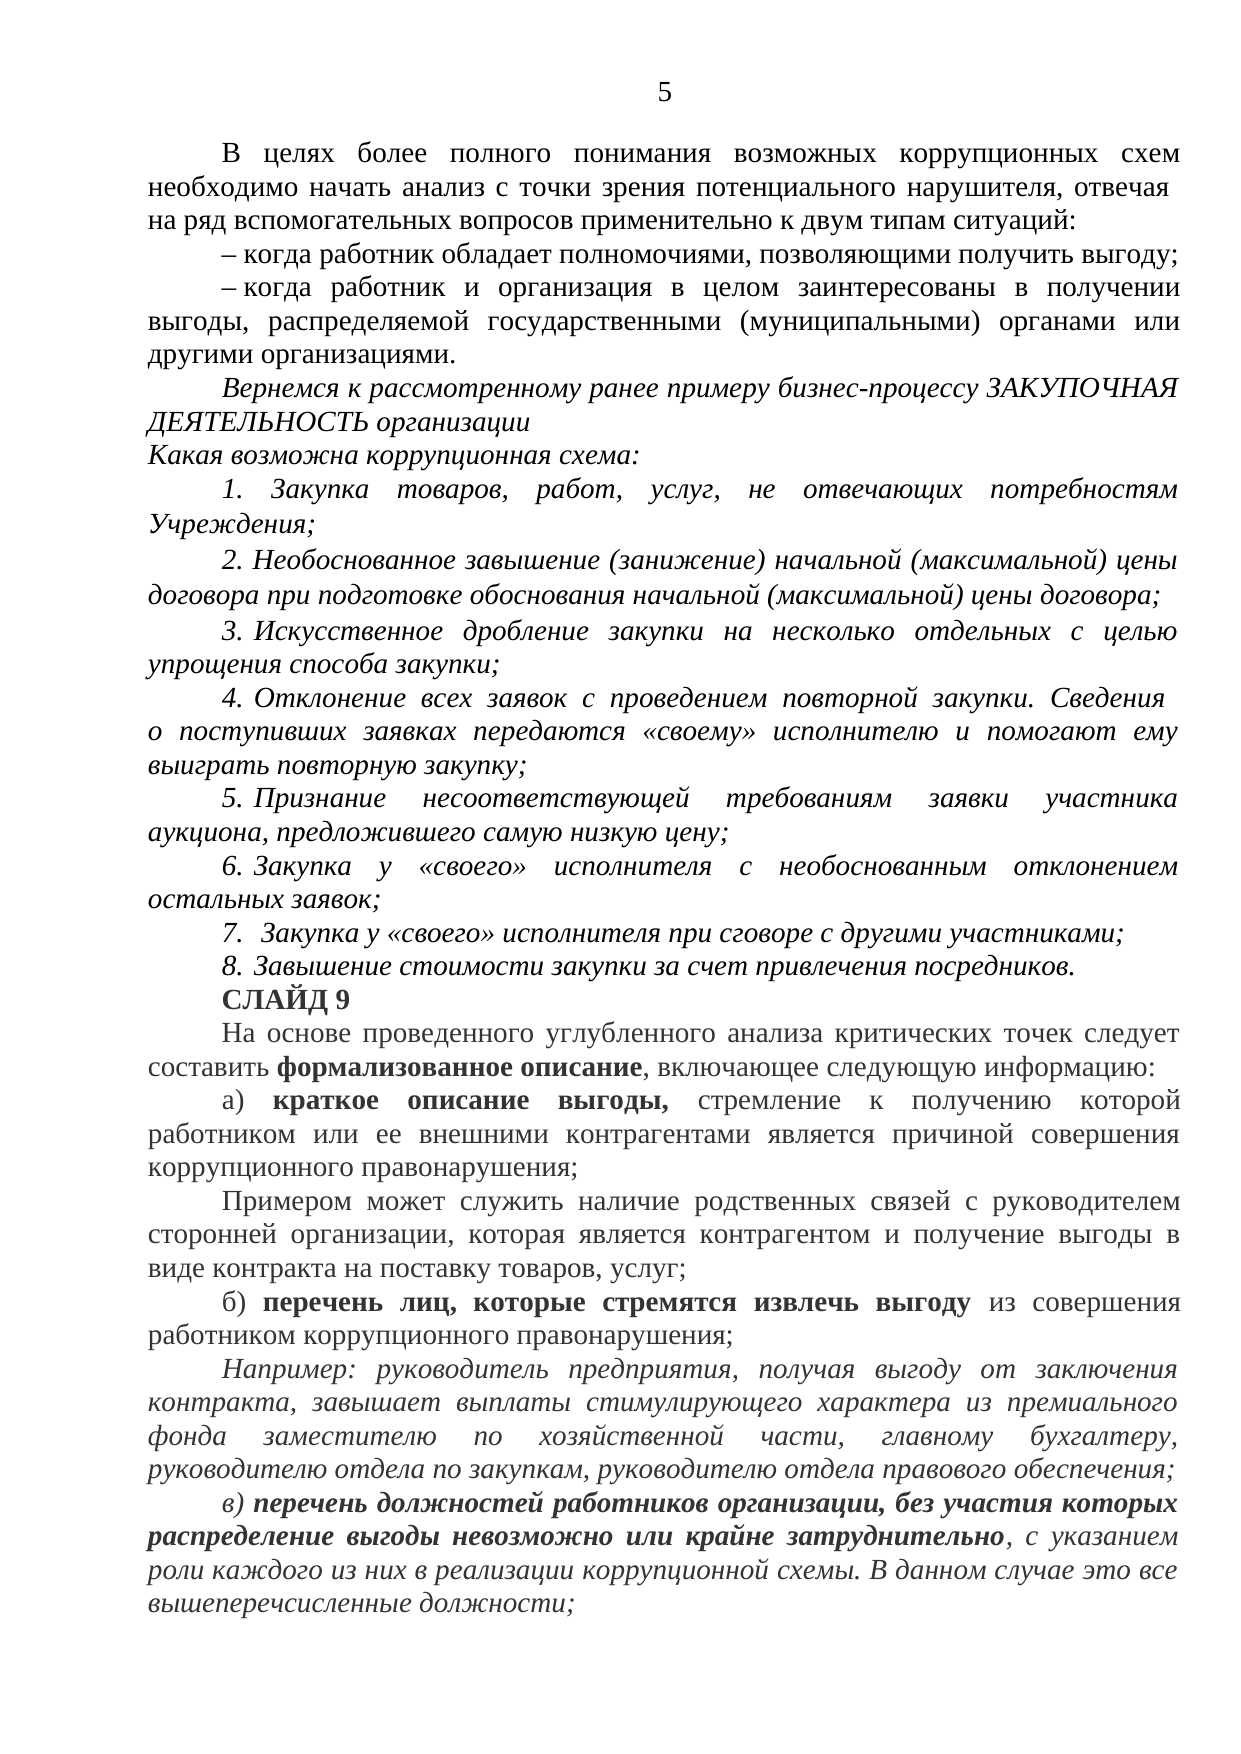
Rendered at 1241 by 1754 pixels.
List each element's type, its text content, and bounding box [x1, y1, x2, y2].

text – когда работник обладает полномочиями, позволяющими получить выгоду; [148, 236, 1181, 269]
text – когда работник и организация в целом заинтересованы в получении выгоды, распределяемой государственными (муниципальными) органами или другими организациями. [148, 269, 1181, 370]
text На основе проведенного углубленного анализа критических точек следует составить формализованное описание, включающее следующую информацию: [148, 1015, 1181, 1082]
text 5. Признание несоответствующей требованиям заявки участника аукциона, предложившего самую низкую цену; [148, 781, 1181, 848]
text 6. Закупка у «своего» исполнителя с необоснованным отклонением остальных заявок; [148, 848, 1181, 915]
text 8. Завышение стоимости закупки за счет привлечения посредников. [148, 948, 1181, 982]
text 1. Закупка товаров, работ, услуг, не отвечающих потребностям Учреждения; [148, 471, 1181, 540]
text в) перечень должностей работников организации, без участия которых распределение выгоды невозможно или крайне затруднительно, с указанием роли каждого из них в реализации коррупционной схемы. В данном случае это все вышеперечсисленные должности; [148, 1485, 1181, 1619]
text 7. Закупка у «своего» исполнителя при сговоре с другими участниками; [148, 915, 1181, 948]
text СЛАЙД 9 [148, 982, 1181, 1015]
text Например: руководитель предприятия, получая выгоду от заключения контракта, завышает выплаты стимулирующего характера из премиального фонда заместителю по хозяйственной части, главному бухгалтеру, руководителю отдела по закупкам, руководителю отдела правового обеспечения; [148, 1351, 1181, 1485]
text б) перечень лиц, которые стремятся извлечь выгоду из совершения работником коррупционного правонарушения; [148, 1284, 1181, 1351]
text 2. Необоснованное завышение (занижение) начальной (максимальной) цены договора при подготовке обоснования начальной (максимальной) цены договора; [148, 542, 1181, 611]
text Примером может служить наличие родственных связей с руководителем сторонней организации, которая является контрагентом и получение выгоды в виде контракта на поставку товаров, услуг; [148, 1183, 1181, 1284]
text 3. Искусственное дробление закупки на несколько отдельных с целью упрощения способа закупки; [148, 613, 1181, 680]
text В целях более полного понимания возможных коррупционных схем необходимо начать анализ с точки зрения потенциального нарушителя, отвечая на ряд вспомогательных вопросов применительно к двум типам ситуаций: [148, 135, 1181, 236]
text Вернемся к рассмотренному ранее примеру бизнес-процессу ЗАКУПОЧНАЯ ДЕЯТЕЛЬНОСТЬ организации [148, 370, 1181, 437]
text 4. Отклонение всех заявок с проведением повторной закупки. Сведения о поступивших заявках передаются «своему» исполнителю и помогают ему выиграть повторную закупку; [148, 680, 1181, 781]
text а) краткое описание выгоды, стремление к получению которой работником или ее внешними контрагентами является причиной совершения коррупционного правонарушения; [148, 1082, 1181, 1183]
text Какая возможна коррупционная схема: [148, 437, 1181, 471]
